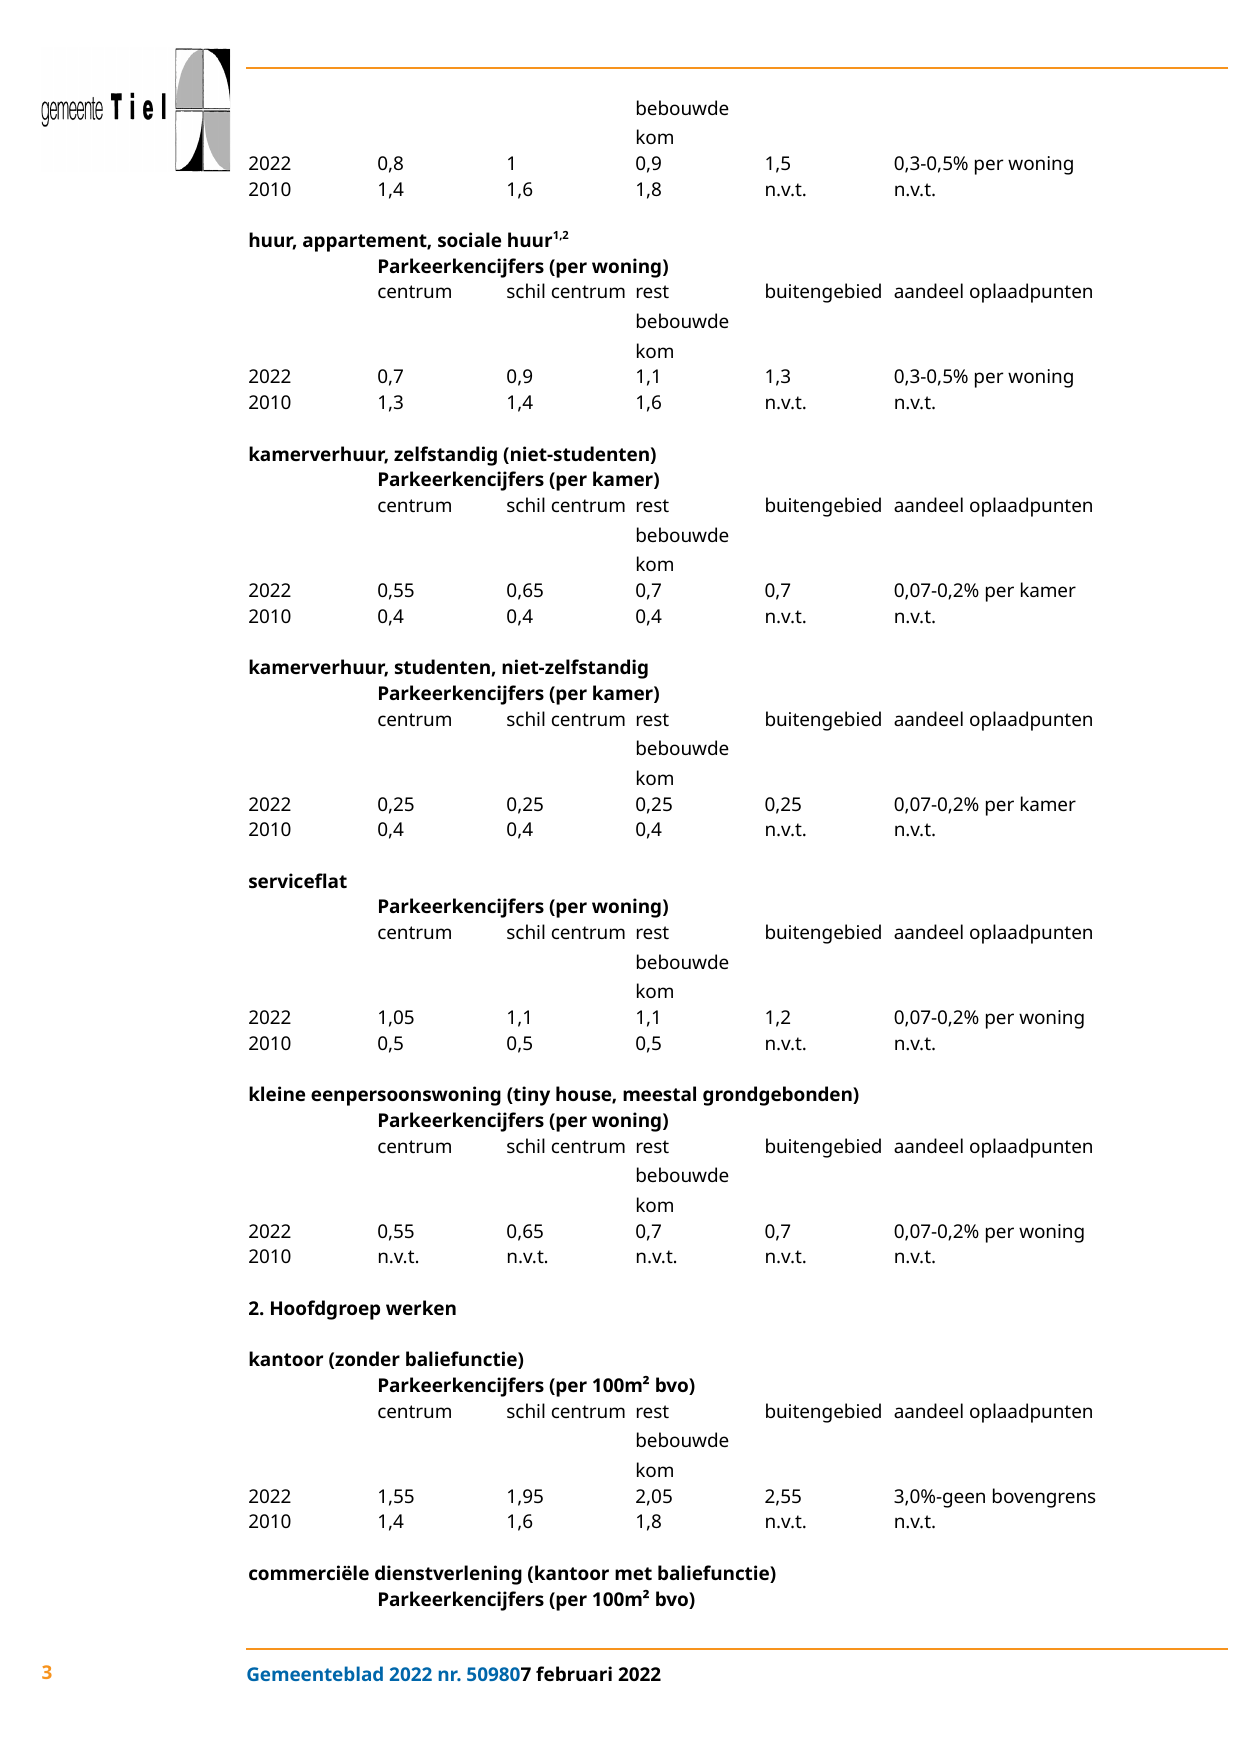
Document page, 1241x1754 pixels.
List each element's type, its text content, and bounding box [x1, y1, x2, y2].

table_cell [1023, 1030, 1152, 1056]
table_cell n.v.t. [635, 1244, 764, 1269]
table_cell [764, 1321, 893, 1346]
table_cell [894, 202, 1022, 227]
table_cell bebouwde kom [635, 95, 764, 150]
table_cell [1023, 1586, 1152, 1611]
table_cell [1023, 1372, 1152, 1398]
table_cell [248, 253, 377, 279]
table_cell 2010 [248, 176, 377, 202]
table_cell 1,1 [635, 364, 764, 389]
table_cell 2022 [248, 791, 377, 816]
table_cell 0,7 [635, 577, 764, 603]
table_cell 0,4 [377, 816, 506, 842]
table_cell [635, 415, 764, 441]
table_cell Parkeerkencijfers (per 100m² bvo) [377, 1372, 893, 1398]
table_cell 0,65 [506, 577, 635, 603]
table_cell [894, 415, 1022, 441]
table_cell [894, 868, 1022, 894]
table_cell [1023, 816, 1152, 842]
table_cell 1,6 [635, 389, 764, 415]
table_cell 1,1 [635, 1004, 764, 1030]
table_cell 2022 [248, 1004, 377, 1030]
table_cell [248, 842, 377, 868]
table_cell [1023, 441, 1152, 467]
table_cell aandeel oplaadpunten [894, 492, 1152, 577]
table_cell 0,25 [764, 791, 893, 816]
table_cell 1,8 [635, 1509, 764, 1534]
table_cell 0,7 [635, 1218, 764, 1243]
table_cell 2022 [248, 150, 377, 176]
table_cell [894, 1346, 1022, 1372]
table_cell 1,5 [764, 150, 893, 176]
table_cell 0,25 [635, 791, 764, 816]
table_cell buitengebied [764, 279, 893, 364]
table_cell [506, 629, 635, 654]
table_cell [635, 1534, 764, 1560]
table_cell 0,3-0,5% per woning [894, 150, 1152, 176]
table_cell buitengebied [764, 919, 893, 1004]
table_cell [1023, 415, 1152, 441]
table_cell [506, 95, 635, 150]
table_cell [506, 1056, 635, 1081]
table_cell [1023, 1107, 1152, 1133]
table_cell kamerverhuur, zelfstandig (niet-studenten) [248, 441, 764, 467]
table_cell n.v.t. [764, 1030, 893, 1056]
table_cell 1,6 [506, 1509, 635, 1534]
table_cell [764, 202, 893, 227]
table_cell 1,4 [377, 176, 506, 202]
table_cell [764, 253, 893, 279]
picture [41, 47, 231, 172]
table_cell [764, 680, 893, 706]
table_cell aandeel oplaadpunten [894, 919, 1152, 1004]
table_cell schil centrum [506, 1398, 635, 1483]
table_cell n.v.t. [764, 389, 893, 415]
table_cell [894, 842, 1022, 868]
table_cell 1,3 [377, 389, 506, 415]
table_cell 0,07-0,2% per woning [894, 1218, 1152, 1243]
table_cell centrum [377, 919, 506, 1004]
table_cell 0,7 [377, 364, 506, 389]
table_cell n.v.t. [764, 1244, 893, 1269]
table_cell aandeel oplaadpunten [894, 706, 1152, 791]
table_cell aandeel oplaadpunten [894, 279, 1152, 364]
table_cell [506, 1534, 635, 1560]
table_cell [1023, 227, 1152, 253]
table_cell [248, 1586, 377, 1611]
table_cell [894, 1107, 1022, 1133]
table_cell schil centrum [506, 1133, 635, 1218]
table_cell [1023, 1295, 1152, 1321]
table_cell [248, 629, 377, 654]
table_cell [635, 1269, 764, 1295]
table_cell [894, 227, 1022, 253]
table_cell [764, 1534, 893, 1560]
table_cell [1023, 654, 1152, 680]
table_cell serviceflat [248, 868, 506, 894]
table_cell [764, 467, 893, 492]
table_cell [764, 1107, 893, 1133]
table_cell [377, 202, 506, 227]
table_cell rest bebouwde kom [635, 492, 764, 577]
table_cell aandeel oplaadpunten [894, 1398, 1152, 1483]
table_cell [894, 894, 1022, 919]
table_cell [894, 1321, 1022, 1346]
table_cell buitengebied [764, 1398, 893, 1483]
table_cell [248, 1534, 377, 1560]
table_cell [248, 279, 377, 364]
table_cell 2,55 [764, 1483, 893, 1508]
table_cell n.v.t. [894, 816, 1022, 842]
table_cell 2022 [248, 1218, 377, 1243]
table_cell [506, 842, 635, 868]
table_cell Parkeerkencijfers (per woning) [377, 253, 764, 279]
table_cell [1023, 1560, 1152, 1586]
table_cell [764, 1056, 893, 1081]
table_cell [377, 629, 506, 654]
table_cell [1023, 1056, 1152, 1081]
table_cell [764, 1346, 893, 1372]
table_cell 1 [506, 150, 635, 176]
table_cell 1,2 [764, 1004, 893, 1030]
table_cell 1,55 [377, 1483, 506, 1508]
table_cell 0,25 [506, 791, 635, 816]
table_cell [248, 415, 377, 441]
table_cell 0,3-0,5% per woning [894, 364, 1152, 389]
table_cell buitengebied [764, 492, 893, 577]
table_cell [248, 1398, 377, 1483]
table_cell 0,9 [506, 364, 635, 389]
table_cell 2. Hoofdgroep werken [248, 1295, 635, 1321]
table_cell 0,65 [506, 1218, 635, 1243]
table_cell [894, 95, 1152, 150]
table_cell [894, 467, 1022, 492]
table_cell buitengebied [764, 1133, 893, 1218]
table_cell n.v.t. [894, 1509, 1022, 1534]
table_cell [894, 1586, 1022, 1611]
table_cell 1,4 [377, 1509, 506, 1534]
table_cell rest bebouwde kom [635, 279, 764, 364]
table_cell [248, 1133, 377, 1218]
table_cell 0,55 [377, 577, 506, 603]
table_cell [1023, 1346, 1152, 1372]
table_cell n.v.t. [894, 1244, 1022, 1269]
table_cell 2022 [248, 1483, 377, 1508]
table_cell 2022 [248, 364, 377, 389]
table_cell [1023, 1269, 1152, 1295]
table_cell [894, 253, 1022, 279]
table_cell [1023, 894, 1152, 919]
table_cell [764, 415, 893, 441]
table_cell 0,55 [377, 1218, 506, 1243]
table_cell 0,5 [377, 1030, 506, 1056]
table_cell 0,5 [506, 1030, 635, 1056]
table_cell 0,07-0,2% per woning [894, 1004, 1152, 1030]
table_cell rest bebouwde kom [635, 919, 764, 1004]
table_cell [894, 1056, 1022, 1081]
table_cell [1023, 1321, 1152, 1346]
table_cell kantoor (zonder baliefunctie) [248, 1346, 635, 1372]
table_cell commerciële dienstverlening (kantoor met baliefunctie) [248, 1560, 1022, 1586]
table_cell n.v.t. [894, 176, 1022, 202]
table_cell centrum [377, 279, 506, 364]
table_cell Parkeerkencijfers (per kamer) [377, 467, 764, 492]
table_cell [764, 1295, 893, 1321]
table_cell [248, 1056, 377, 1081]
table_cell [1023, 1081, 1152, 1107]
table_cell 2,05 [635, 1483, 764, 1508]
table_cell [764, 441, 893, 467]
table_cell schil centrum [506, 492, 635, 577]
table_cell 3,0%-geen bovengrens [894, 1483, 1152, 1508]
table_cell [506, 415, 635, 441]
table_cell 1,8 [635, 176, 764, 202]
table_cell [1023, 868, 1152, 894]
table_cell n.v.t. [764, 816, 893, 842]
table_cell [506, 1321, 635, 1346]
table_cell centrum [377, 1398, 506, 1483]
table_cell [1023, 176, 1152, 202]
table_cell [1023, 1534, 1152, 1560]
table_cell 1,3 [764, 364, 893, 389]
table_cell [764, 629, 893, 654]
table_cell n.v.t. [764, 176, 893, 202]
table_cell kamerverhuur, studenten, niet-zelfstandig [248, 654, 764, 680]
table_cell n.v.t. [894, 603, 1022, 629]
table_cell 0,7 [764, 577, 893, 603]
table_cell centrum [377, 706, 506, 791]
table_cell 1,05 [377, 1004, 506, 1030]
table_cell [635, 868, 764, 894]
table_cell [506, 202, 635, 227]
table_cell schil centrum [506, 919, 635, 1004]
table_cell [1023, 603, 1152, 629]
table_cell [764, 842, 893, 868]
table_cell n.v.t. [894, 1030, 1022, 1056]
table_cell [894, 1295, 1022, 1321]
table_cell 0,4 [506, 816, 635, 842]
table_cell 1,4 [506, 389, 635, 415]
table_cell n.v.t. [764, 1509, 893, 1534]
table_cell 0,5 [635, 1030, 764, 1056]
table_cell kleine eenpersoonswoning (tiny house, meestal grondgebonden) [248, 1081, 1022, 1107]
table_cell centrum [377, 1133, 506, 1218]
table_cell n.v.t. [764, 603, 893, 629]
table_cell [764, 894, 893, 919]
table_cell 0,4 [635, 816, 764, 842]
table_cell 2010 [248, 389, 377, 415]
table_cell [377, 1321, 506, 1346]
table_cell 2010 [248, 1030, 377, 1056]
table_cell [1023, 1509, 1152, 1534]
table_cell [894, 1534, 1022, 1560]
table_cell 0,9 [635, 150, 764, 176]
table_cell [635, 629, 764, 654]
table_cell 0,4 [635, 603, 764, 629]
table_cell [635, 1321, 764, 1346]
table_cell [635, 1346, 764, 1372]
table_cell n.v.t. [894, 389, 1022, 415]
table_cell n.v.t. [506, 1244, 635, 1269]
table_cell [894, 629, 1022, 654]
table_cell [635, 1295, 764, 1321]
table_cell centrum [377, 492, 506, 577]
table_cell Parkeerkencijfers (per kamer) [377, 680, 764, 706]
table_cell 2010 [248, 1244, 377, 1269]
table_cell [506, 1269, 635, 1295]
table_cell [248, 680, 377, 706]
table_cell [248, 1372, 377, 1398]
table_cell [764, 868, 893, 894]
table_cell [764, 95, 893, 150]
table_cell [1023, 202, 1152, 227]
table_cell [1023, 629, 1152, 654]
table_cell rest bebouwde kom [635, 1398, 764, 1483]
table_cell 2010 [248, 1509, 377, 1534]
table_cell 0,4 [506, 603, 635, 629]
table_cell [377, 1269, 506, 1295]
table_cell [635, 1056, 764, 1081]
table_cell [1023, 1244, 1152, 1269]
table_cell [894, 654, 1022, 680]
table_cell [248, 919, 377, 1004]
table_cell 0,07-0,2% per kamer [894, 791, 1152, 816]
table_cell 0,8 [377, 150, 506, 176]
table_cell 0,7 [764, 1218, 893, 1243]
table_cell [1023, 253, 1152, 279]
table_cell [377, 1056, 506, 1081]
table_cell [248, 467, 377, 492]
table_cell 0,25 [377, 791, 506, 816]
table_cell [248, 706, 377, 791]
table_cell [248, 894, 377, 919]
table_cell Parkeerkencijfers (per 100m² bvo) [377, 1586, 893, 1611]
table_cell [894, 1372, 1022, 1398]
table_cell [764, 654, 893, 680]
table_cell [506, 868, 635, 894]
table_cell 1,1 [506, 1004, 635, 1030]
table_cell [1023, 389, 1152, 415]
table_cell schil centrum [506, 706, 635, 791]
table_cell [248, 1321, 377, 1346]
table_cell [1023, 467, 1152, 492]
table_cell [377, 842, 506, 868]
table_cell 2010 [248, 603, 377, 629]
table_cell [377, 415, 506, 441]
table_cell [248, 1269, 377, 1295]
table_cell [377, 1534, 506, 1560]
table_cell schil centrum [506, 279, 635, 364]
table_cell 0,4 [377, 603, 506, 629]
table_cell [764, 227, 893, 253]
table_cell 2010 [248, 816, 377, 842]
table_cell [248, 492, 377, 577]
table_cell Parkeerkencijfers (per woning) [377, 894, 764, 919]
table_cell [894, 1269, 1022, 1295]
table_cell buitengebied [764, 706, 893, 791]
table_cell [894, 680, 1022, 706]
table_cell rest bebouwde kom [635, 1133, 764, 1218]
table_cell [248, 95, 377, 150]
table_cell [248, 202, 377, 227]
table_cell [635, 202, 764, 227]
table_cell [764, 1269, 893, 1295]
table_cell [894, 441, 1022, 467]
table_cell Parkeerkencijfers (per woning) [377, 1107, 764, 1133]
table_cell [1023, 842, 1152, 868]
table_cell 1,95 [506, 1483, 635, 1508]
table_cell n.v.t. [377, 1244, 506, 1269]
table_cell 2022 [248, 577, 377, 603]
table_cell [248, 1107, 377, 1133]
table_cell [635, 842, 764, 868]
table_cell 1,6 [506, 176, 635, 202]
table_cell rest bebouwde kom [635, 706, 764, 791]
table_cell huur, appartement, sociale huur1,2 [248, 227, 764, 253]
table_cell [1023, 680, 1152, 706]
table_cell 0,07-0,2% per kamer [894, 577, 1152, 603]
table_cell [377, 95, 506, 150]
table_cell aandeel oplaadpunten [894, 1133, 1152, 1218]
